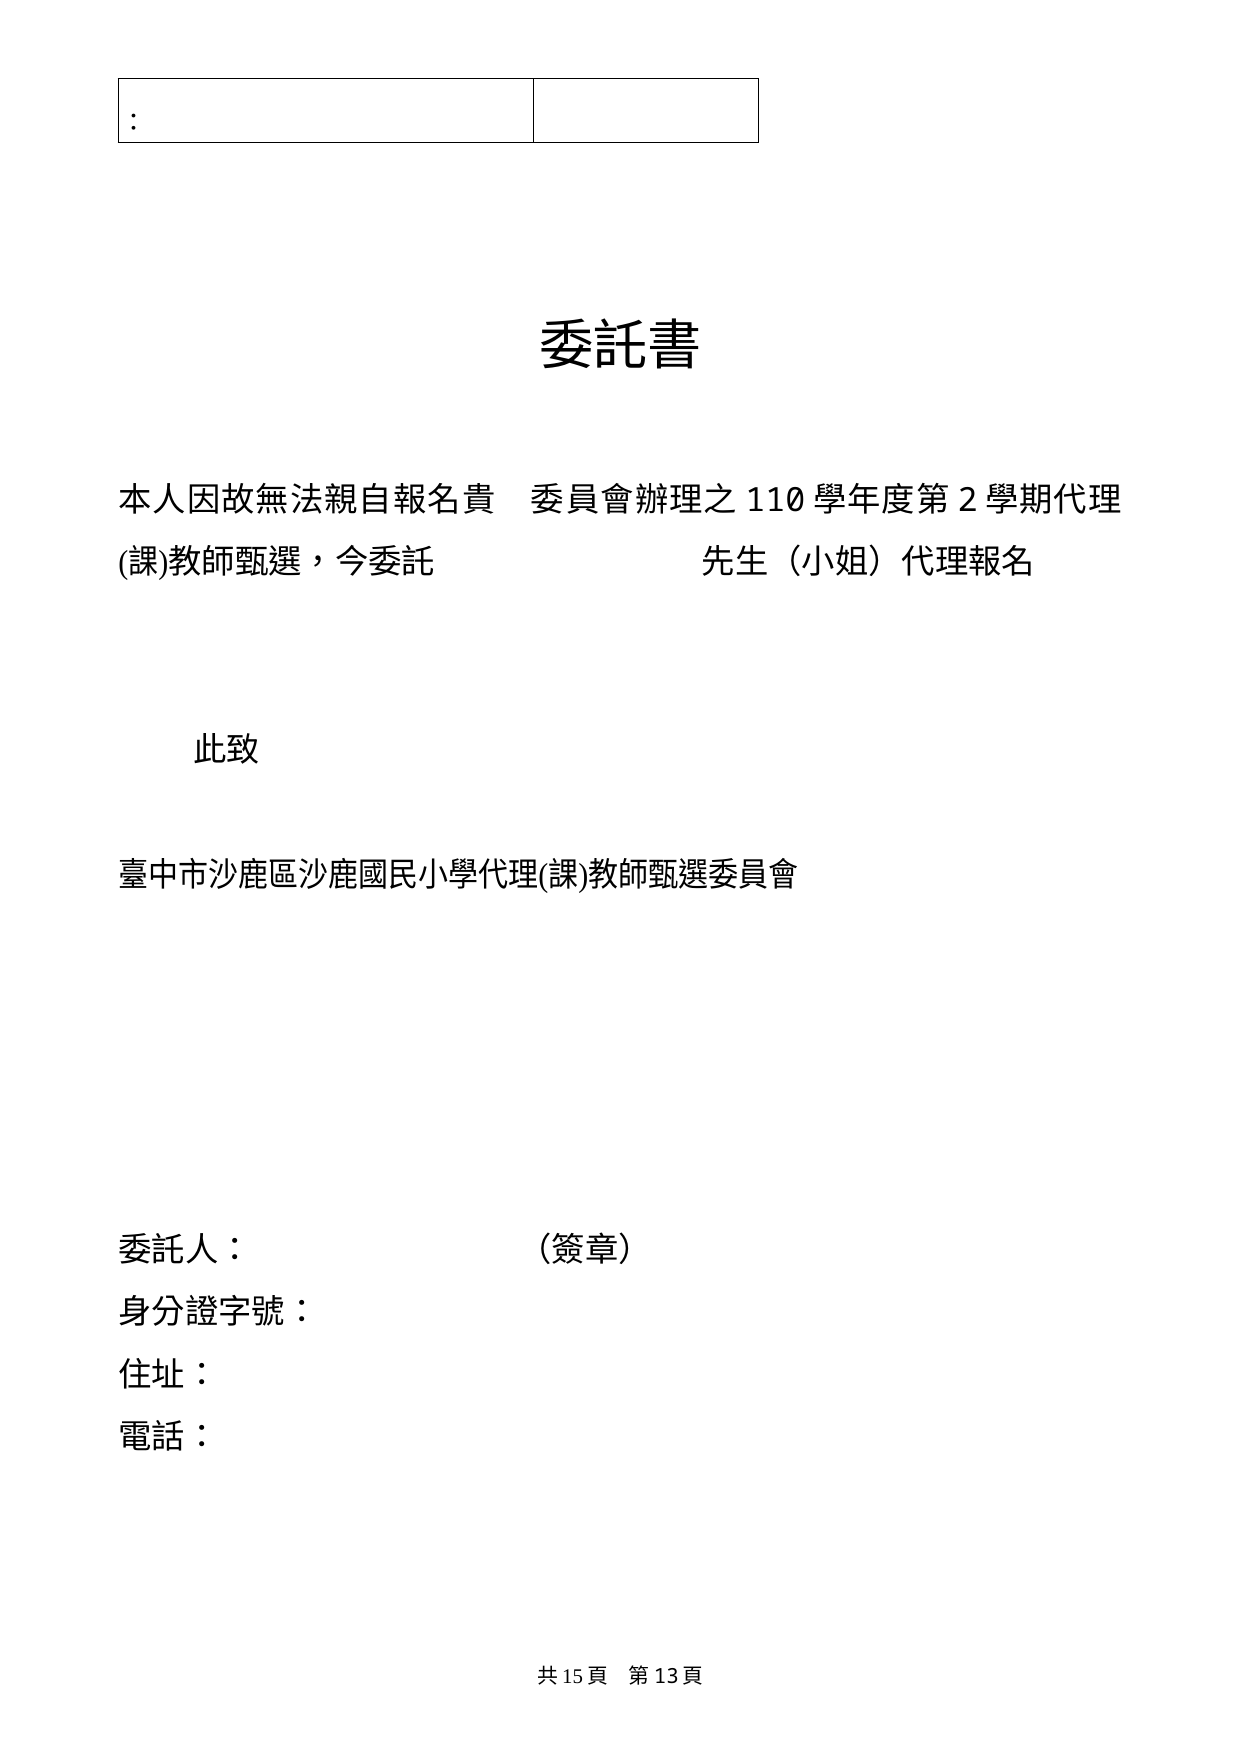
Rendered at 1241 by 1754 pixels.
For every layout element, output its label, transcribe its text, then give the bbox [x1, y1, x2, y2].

text 電話： [118, 1393, 1122, 1455]
text 本人因故無法親自報名貴 委員會辦理之110學年度第2學期代理(課)教師甄選，今委託 先生（小姐）代理報名 [118, 455, 1122, 580]
text 臺中市沙鹿區沙鹿國民小學代理(課)教師甄選委員會 [118, 830, 1122, 893]
table_cell ： [119, 79, 533, 142]
text 委託書 [118, 268, 1122, 393]
table_cell [534, 79, 758, 142]
text 身分證字號： [118, 1268, 1122, 1330]
text 委託人： （簽章） [118, 1205, 1122, 1268]
text 住址： [118, 1330, 1122, 1393]
text 此致 [118, 705, 1122, 768]
